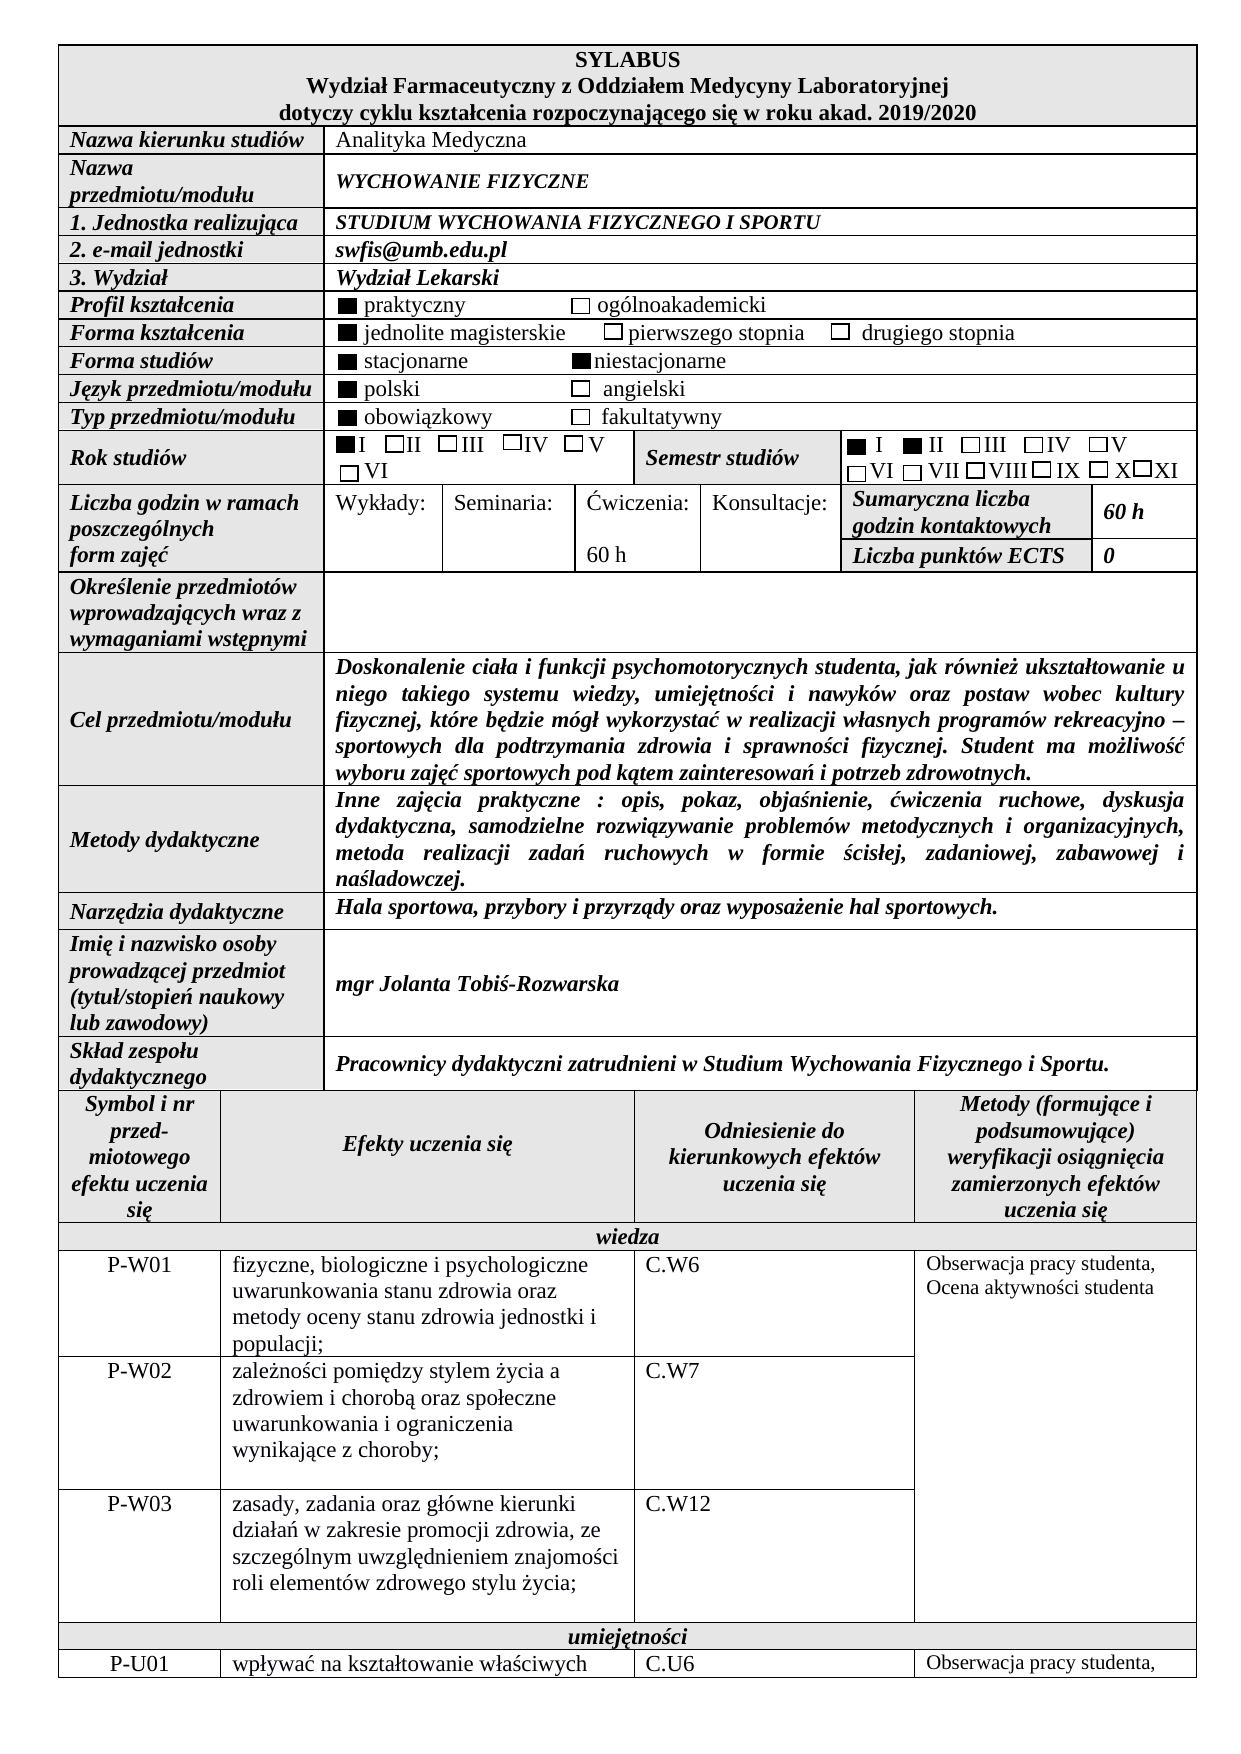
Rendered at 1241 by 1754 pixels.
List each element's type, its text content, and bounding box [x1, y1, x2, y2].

table_cell wiedza [59, 1223, 1196, 1250]
table_cell jednolite magisterskie pierwszego stopnia drugiego stopnia [325, 320, 1196, 346]
table_cell Ćwiczenia: 60 h [576, 485, 700, 571]
table_cell Konsultacje: [701, 485, 840, 571]
table_cell Analityka Medyczna [325, 127, 1196, 153]
table_cell P-W02 [59, 1357, 220, 1489]
table_cell C.U6 [635, 1650, 914, 1677]
table_cell Hala sportowa, przybory i przyrządy oraz wyposażenie hal sportowych. [325, 893, 1196, 929]
table_cell Odniesienie do kierunkowych efektów uczenia się [635, 1091, 914, 1222]
table_cell zależności pomiędzy stylem życia a zdrowiem i chorobą oraz społeczne uwarunkowania i ograniczenia wynikające z choroby; [221, 1357, 634, 1489]
table_cell Seminaria: [443, 485, 574, 571]
table_cell 3. Wydział [59, 264, 323, 290]
table_cell Liczba punktów ECTS [842, 540, 1091, 571]
table_cell STUDIUM WYCHOWANIA FIZYCZNEGO I SPORTU [325, 209, 1196, 235]
table_cell Rok studiów [59, 431, 323, 484]
table_cell Metody (formujące i podsumowujące) weryfikacji osiągnięcia zamierzonych efektów uczenia się [915, 1091, 1196, 1222]
table_cell Liczba godzin w ramach poszczególnych form zajęć [59, 485, 323, 571]
table_cell wpływać na kształtowanie właściwych [221, 1650, 634, 1677]
table_cell Sumaryczna liczba godzin kontaktowych [842, 485, 1091, 538]
table_cell Symbol i nr przed- miotowego efektu uczenia się [59, 1091, 220, 1222]
table_cell Język przedmiotu/modułu [59, 375, 323, 402]
table_cell Imię i nazwisko osoby prowadzącej przedmiot (tytuł/stopień naukowy lub zawodowy) [59, 930, 323, 1036]
table_cell umiejętności [59, 1623, 1196, 1649]
table_cell C.W7 [635, 1357, 914, 1489]
table_cell Forma studiów [59, 347, 323, 374]
table_cell obowiązkowy fakultatywny [325, 403, 1196, 429]
table_cell fizyczne, biologiczne i psychologiczne uwarunkowania stanu zdrowia oraz metody oceny stanu zdrowia jednostki i populacji; [221, 1251, 634, 1356]
table_cell Doskonalenie ciała i funkcji psychomotorycznych studenta, jak również ukształtowanie u niego takiego systemu wiedzy, umiejętności i nawyków oraz postaw wobec kultury fizycznej, które będzie mógł wykorzystać w realizacji własnych programów rekreacyjno – sportowych dla podtrzymania zdrowia i sprawności fizycznej. Student ma możliwość wyboru zajęć sportowych pod kątem zainteresowań i potrzeb zdrowotnych. [325, 653, 1196, 785]
table_cell Obserwacja pracy studenta, Ocena aktywności studenta [915, 1251, 1196, 1622]
table_cell Określenie przedmiotów wprowadzających wraz z wymaganiami wstępnymi [59, 573, 323, 652]
table_cell polski angielski [325, 375, 1196, 402]
table_cell Nazwa kierunku studiów [59, 127, 323, 153]
table_cell P-W01 [59, 1251, 220, 1356]
table_cell Metody dydaktyczne [59, 786, 323, 892]
table_cell Inne zajęcia praktyczne : opis, pokaz, objaśnienie, ćwiczenia ruchowe, dyskusja dydaktyczna, samodzielne rozwiązywanie problemów metodycznych i organizacyjnych, metoda realizacji zadań ruchowych w formie ścisłej, zadaniowej, zabawowej i naśladowczej. [325, 786, 1196, 892]
table_header SYLABUS Wydział Farmaceutyczny z Oddziałem Medycyny Laboratoryjnej dotyczy cyklu kształcenia rozpoczynającego się w roku akad. 2019/2020 [59, 46, 1196, 125]
table_cell swfis@umb.edu.pl [325, 236, 1196, 262]
table_cell I II III IV V VI [325, 431, 633, 484]
table_cell C.W12 [635, 1490, 914, 1622]
table_cell Narzędzia dydaktyczne [59, 893, 323, 929]
table_cell Forma kształcenia [59, 320, 323, 346]
table_cell 2. e-mail jednostki [59, 236, 323, 262]
table_cell Typ przedmiotu/modułu [59, 403, 323, 429]
table_cell WYCHOWANIE FIZYCZNE [325, 155, 1196, 207]
table_cell [325, 573, 1196, 652]
table_cell Efekty uczenia się [221, 1091, 634, 1222]
table_cell Cel przedmiotu/modułu [59, 653, 323, 785]
table_cell Wykłady: [325, 485, 442, 571]
table_cell Pracownicy dydaktyczni zatrudnieni w Studium Wychowania Fizycznego i Sportu. [325, 1037, 1196, 1089]
table_cell praktyczny ogólnoakademicki [325, 292, 1196, 318]
table_cell C.W6 [635, 1251, 914, 1356]
table_cell I II III IV V VI VII VIII IX X XI [842, 431, 1196, 484]
table_cell 0 [1093, 539, 1196, 571]
table_cell 1. Jednostka realizująca [59, 208, 323, 235]
table_cell mgr Jolanta Tobiś-Rozwarska [325, 930, 1196, 1036]
table_cell Wydział Lekarski [325, 264, 1196, 290]
table_cell Skład zespołu dydaktycznego [59, 1037, 323, 1089]
table_cell Nazwa przedmiotu/modułu [59, 155, 323, 207]
table_cell zasady, zadania oraz główne kierunki działań w zakresie promocji zdrowia, ze szczególnym uwzględnieniem znajomości roli elementów zdrowego stylu życia; [221, 1490, 634, 1622]
table_cell Semestr studiów [635, 431, 840, 484]
table_cell Obserwacja pracy studenta, [915, 1650, 1196, 1677]
table_cell P-W03 [59, 1490, 220, 1622]
table_cell 60 h [1093, 485, 1196, 538]
table_cell stacjonarne niestacjonarne [325, 347, 1196, 374]
table_cell Profil kształcenia [59, 292, 323, 318]
table_cell P-U01 [59, 1650, 220, 1677]
